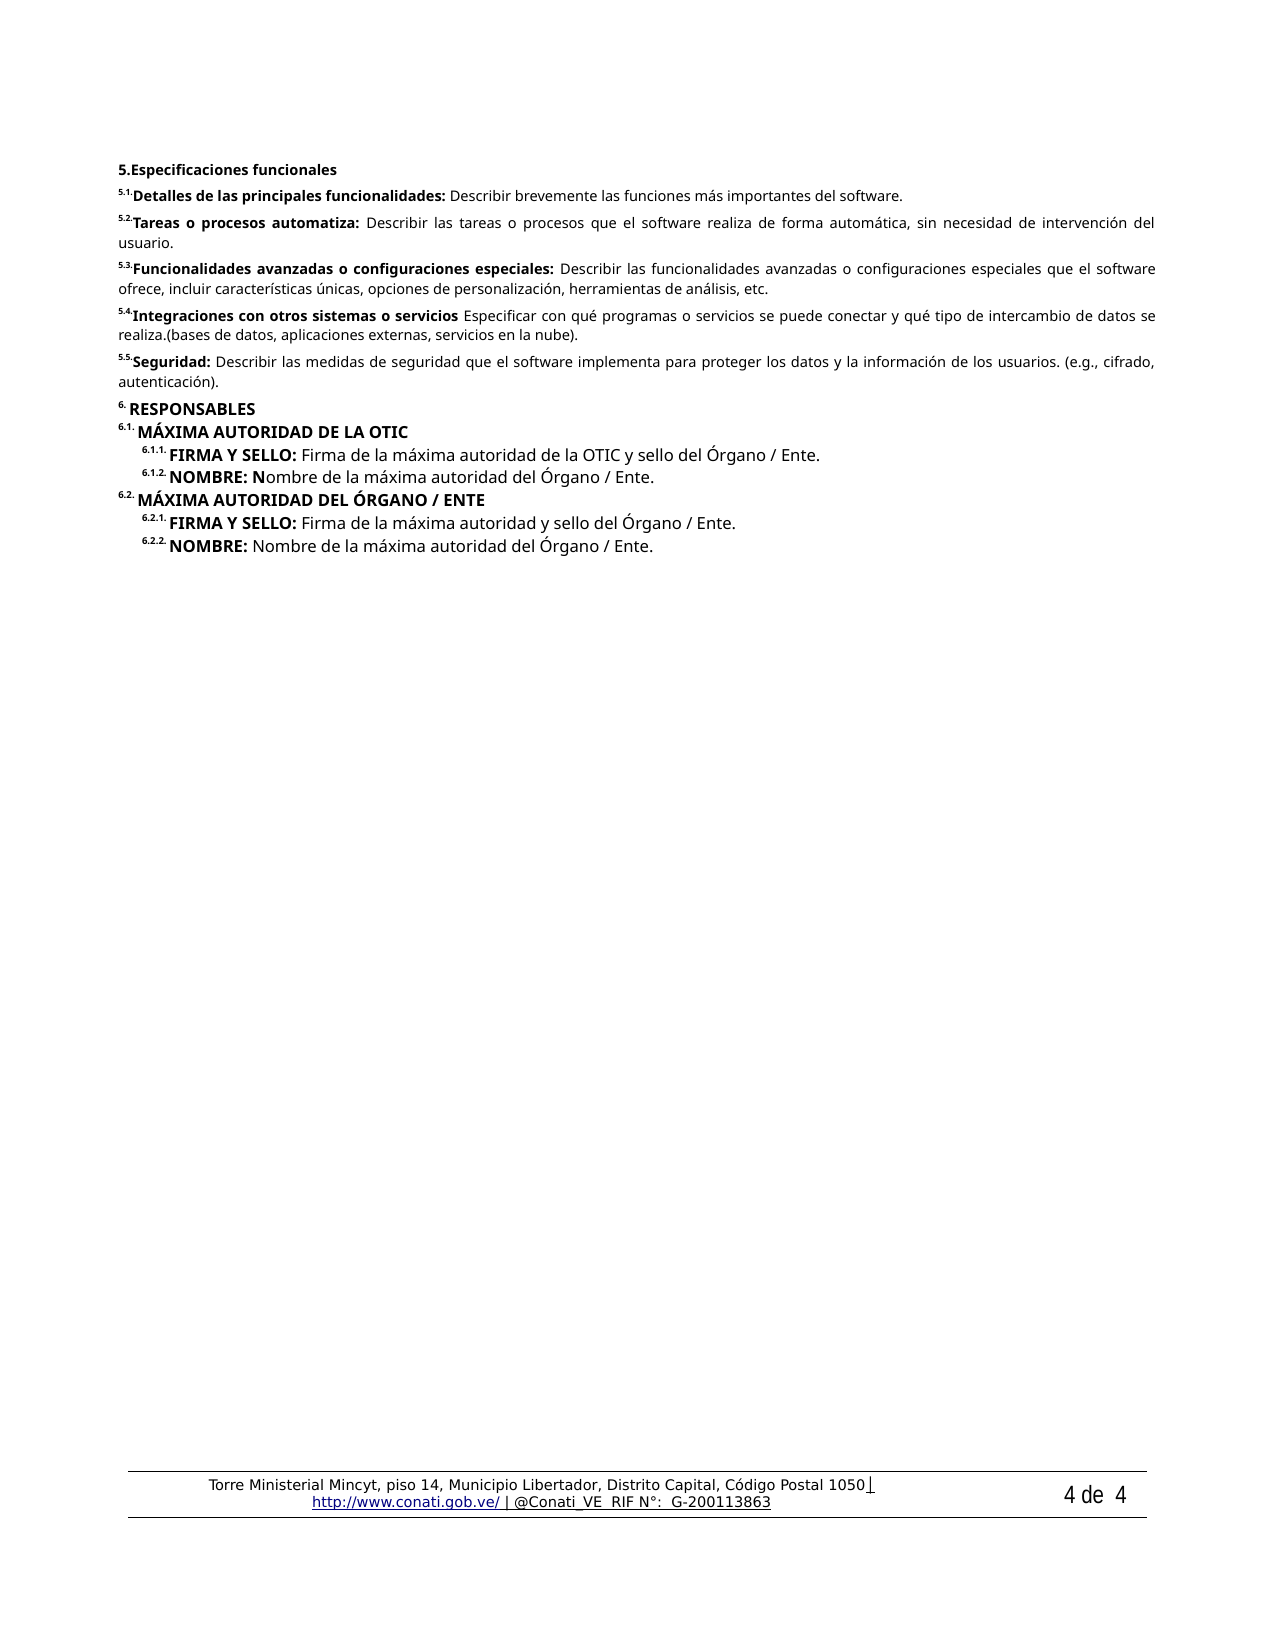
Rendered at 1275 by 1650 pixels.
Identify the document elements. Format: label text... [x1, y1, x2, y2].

text 6.2.1. FIRMA Y SELLO: Firma de la máxima autoridad y sello del Órgano / Ente. [142, 512, 1157, 534]
text 5.2.Tareas o procesos automatiza: Describir las tareas o procesos que el software realiza de forma automática, sin necesidad de intervención del usuario. [118, 213, 1157, 252]
text 5.4.Integraciones con otros sistemas o servicios Especificar con qué programas o servicios se puede conectar y qué tipo de intercambio de datos se realiza.(bases de datos, aplicaciones externas, servicios en la nube). [118, 305, 1157, 345]
text 5.Especificaciones funcionales [118, 160, 1157, 179]
text 5.1.Detalles de las principales funcionalidades: Describir brevemente las funciones más importantes del software. [118, 186, 1157, 206]
text 6.1. MÁXIMA AUTORIDAD DE LA OTIC [118, 421, 1157, 443]
text 6.1.2. NOMBRE: Nombre de la máxima autoridad del Órgano / Ente. [142, 466, 1157, 489]
text 6.2. MÁXIMA AUTORIDAD DEL ÓRGANO / ENTE [118, 489, 1157, 512]
text 5.3.Funcionalidades avanzadas o configuraciones especiales: Describir las funcionalidades avanzadas o configuraciones especiales que el software ofrece, incluir características únicas, opciones de personalización, herramientas de análisis, etc. [118, 259, 1157, 299]
text 5.5.Seguridad: Describir las medidas de seguridad que el software implementa para proteger los datos y la información de los usuarios. (e.g., cifrado, autenticación). [118, 352, 1157, 391]
text 6. RESPONSABLES [118, 398, 1157, 421]
text 6.2.2. NOMBRE: Nombre de la máxima autoridad del Órgano / Ente. [142, 534, 1157, 557]
text 6.1.1. FIRMA Y SELLO: Firma de la máxima autoridad de la OTIC y sello del Órgano / Ente. [142, 443, 1157, 466]
